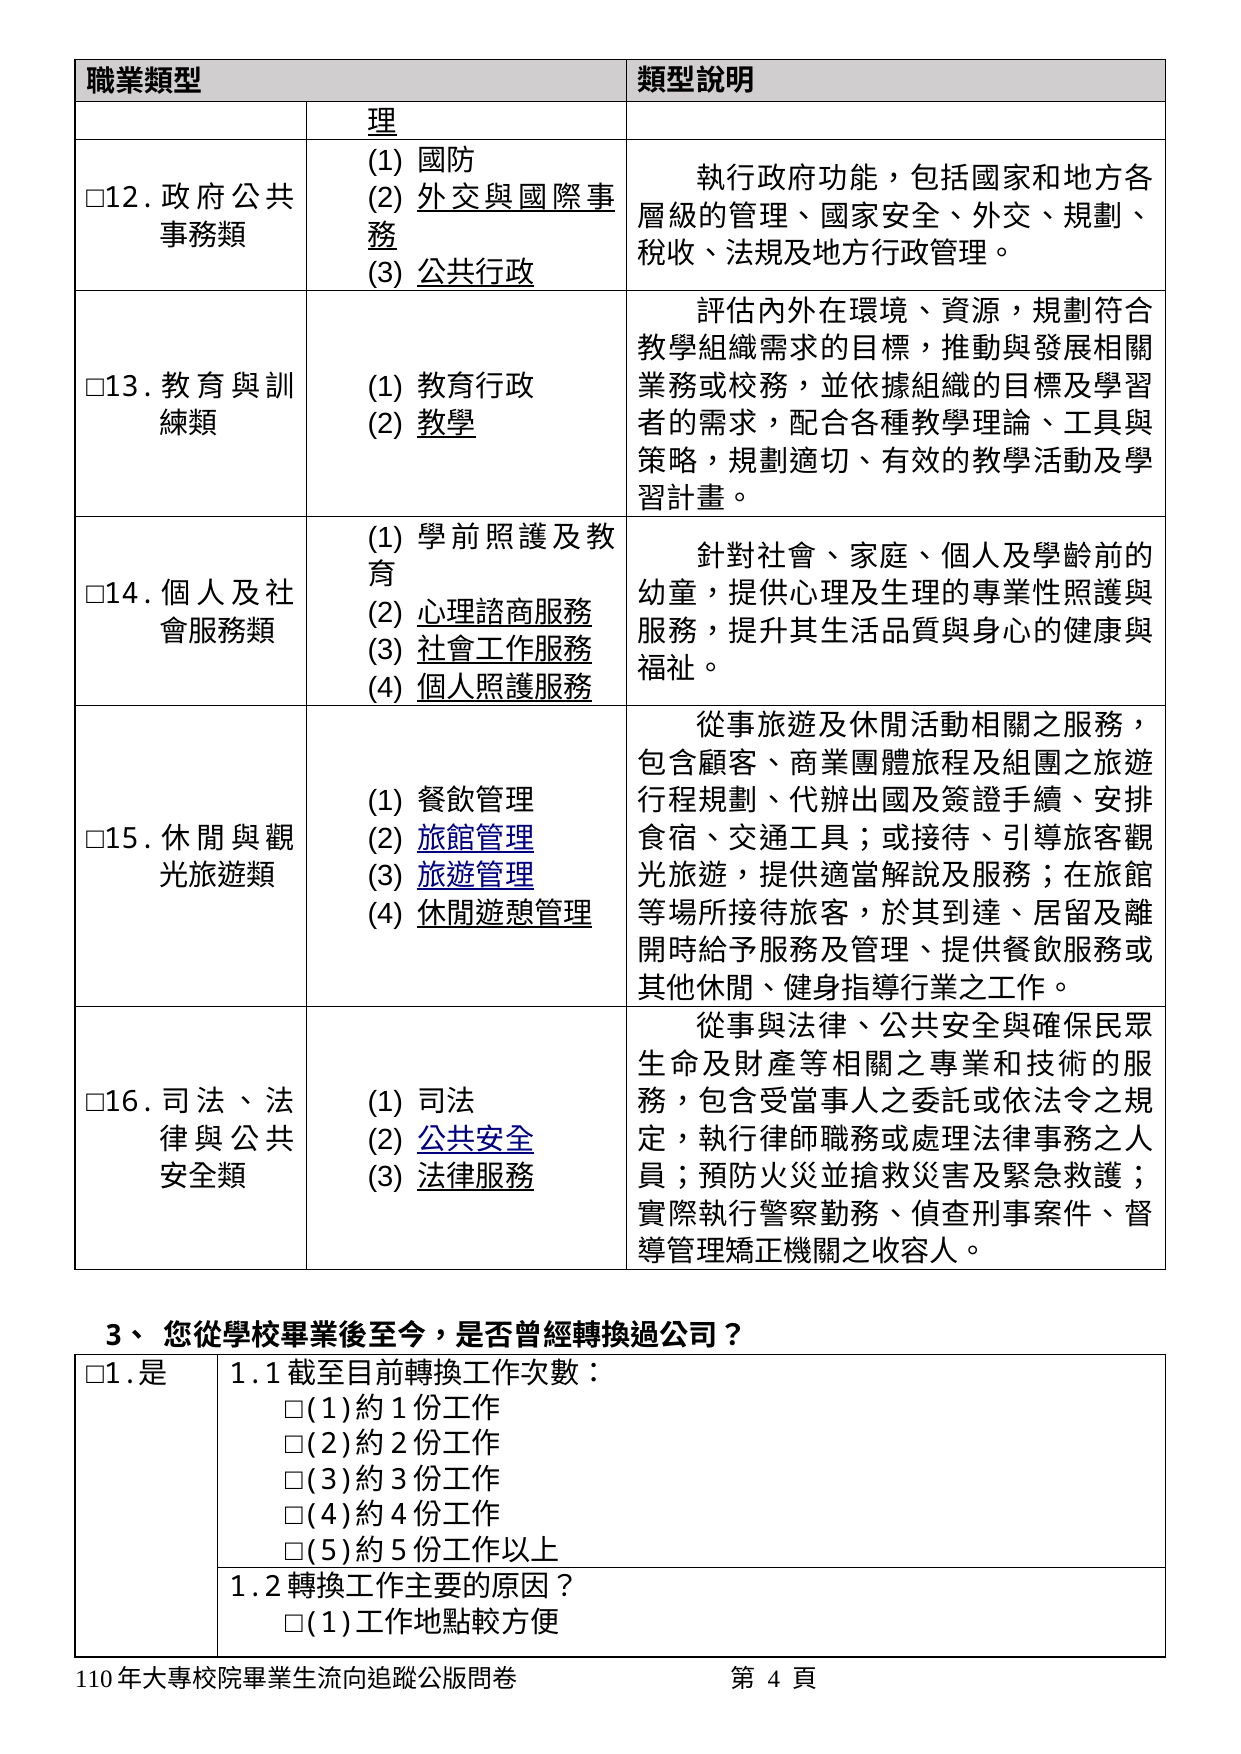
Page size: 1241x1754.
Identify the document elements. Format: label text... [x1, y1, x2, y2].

table_cell □15.休閒與觀光旅遊類 [76, 706, 306, 1006]
table_cell 教育行政 教學 [307, 291, 626, 516]
table_cell 餐飲管理 旅館管理 旅遊管理 休閒遊憩管理 [307, 706, 626, 1006]
table_cell 1.2轉換工作主要的原因？ □(1)工作地點較方便 [218, 1568, 1165, 1656]
table_cell □14.個人及社會服務類 [76, 517, 306, 705]
table_cell 從事旅遊及休閒活動相關之服務，包含顧客、商業團體旅程及組團之旅遊行程規劃、代辦出國及簽證手續、安排食宿、交通工具；或接待、引導旅客觀光旅遊，提供適當解說及服務；在旅館等場所接待旅客，於其到達、居留及離開時給予服務及管理、提供餐飲服務或其他休閒、健身指導行業之工作。 [627, 706, 1165, 1006]
table_cell 司法 公共安全 法律服務 [307, 1007, 626, 1269]
table_header 1.1截至目前轉換工作次數： □(1)約1份工作 □(2)約2份工作 □(3)約3份工作 □(4)約4份工作 □(5)約5份工作以上 [218, 1355, 1165, 1567]
table_cell 國防 外交與國際事務 公共行政 [307, 140, 626, 290]
table_cell [76, 102, 306, 139]
table_cell □12.政府公共事務類 [76, 140, 306, 290]
table_header 類型說明 [627, 60, 1165, 101]
list 您從學校畢業後至今，是否曾經轉換過公司？ [104, 1312, 1165, 1354]
table_header □1.是 [76, 1355, 217, 1656]
table_header 職業類型 [76, 60, 626, 101]
table_cell 評估內外在環境、資源，規劃符合教學組織需求的目標，推動與發展相關業務或校務，並依據組織的目標及學習者的需求，配合各種教學理論、工具與策略，規劃適切、有效的教學活動及學習計畫。 [627, 291, 1165, 516]
table_cell □13.教育與訓練類 [76, 291, 306, 516]
table_cell 從事與法律、公共安全與確保民眾生命及財產等相關之專業和技術的服務，包含受當事人之委託或依法令之規定，執行律師職務或處理法律事務之人員；預防火災並搶救災害及緊急救護；實際執行警察勤務、偵查刑事案件、督導管理矯正機關之收容人。 [627, 1007, 1165, 1269]
table_cell □16.司法、法律與公共安全類 [76, 1007, 306, 1269]
table_cell 學前照護及教育 心理諮商服務 社會工作服務 個人照護服務 [307, 517, 626, 705]
table_cell 執行政府功能，包括國家和地方各層級的管理、國家安全、外交、規劃、稅收、法規及地方行政管理。 [627, 140, 1165, 290]
table_cell 行銷管理 專業銷售 行銷傳播 市場分析研究 零售與通路管理 [307, 102, 626, 139]
table_cell [627, 102, 1165, 139]
table_cell 針對社會、家庭、個人及學齡前的幼童，提供心理及生理的專業性照護與服務，提升其生活品質與身心的健康與福祉。 [627, 517, 1165, 705]
